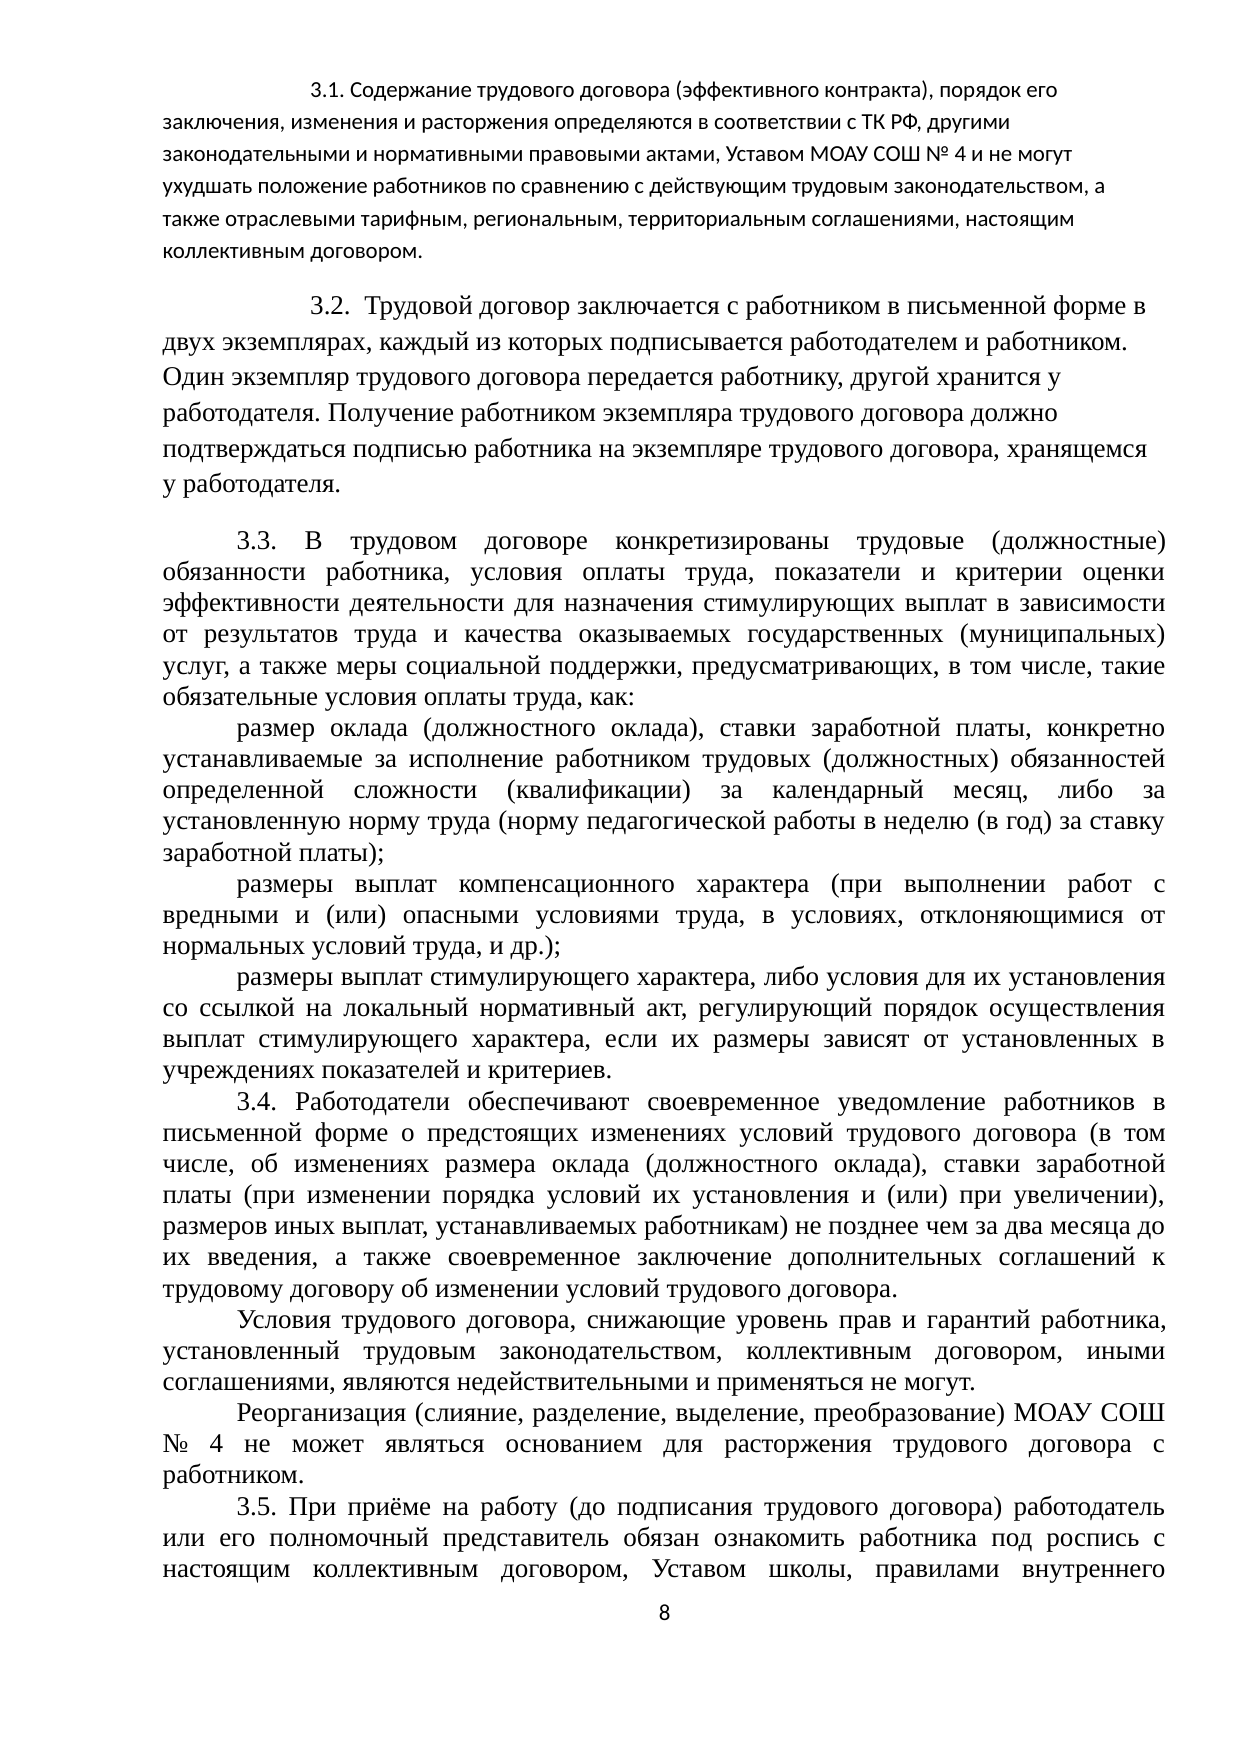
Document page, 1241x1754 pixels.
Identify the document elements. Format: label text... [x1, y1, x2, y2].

text Реорганизация (слияние, разделение, выделение, преобразование) МОАУ СОШ № 4 не может являться основанием для расторжения трудового договора с работником. [162, 1396, 1167, 1490]
text 3.1. Содержание трудового договора (эффективного контракта), порядок его заключения, изменения и расторжения определяются в соответствии с ТК РФ, другими законодательными и нормативными правовыми актами, Уставом МОАУ СОШ № 4 и не могут ухудшать положение работников по сравнению с действующим трудовым законодательством, а также отраслевыми тарифным, региональным, территориальным соглашениями, настоящим коллективным договором. [162, 75, 1167, 264]
text размер оклада (должностного оклада), ставки заработной платы, конкретно устанавливаемые за исполнение работником трудовых (должностных) обязанностей определенной сложности (квалификации) за календарный месяц, либо за установленную норму труда (норму педагогической работы в неделю (в год) за ставку заработной платы); [162, 711, 1167, 867]
text размеры выплат стимулирующего характера, либо условия для их установления со ссылкой на локальный нормативный акт, регулирующий порядок осуществления выплат стимулирующего характера, если их размеры зависят от установленных в учреждениях показателей и критериев. [162, 960, 1167, 1085]
text 3.5. При приёме на работу (до подписания трудового договора) работодатель или его полномочный представитель обязан ознакомить работника под роспись с настоящим коллективным договором, Уставом школы, правилами внутреннего [162, 1490, 1167, 1583]
text 3.3. В трудовом договоре конкретизированы трудовые (должностные) обязанности работника, условия оплаты труда, показатели и критерии оценки эффективности деятельности для назначения стимулирующих выплат в зависимости от результатов труда и качества оказываемых государственных (муниципальных) услуг, а также меры социальной поддержки, предусматривающих, в том числе, такие обязательные условия оплаты труда, как: [162, 524, 1167, 711]
text Условия трудового договора, снижающие уровень прав и гарантий работ­ника, установленный трудовым законодательством, коллективным договором, иными соглашениями, являются недействительны­ми и применяться не могут. [162, 1303, 1167, 1396]
text 3.4. Работодатели обеспечивают своевременное уведомление работников в письменной форме о предстоящих изменениях условий трудового договора (в том числе, об изменениях размера оклада (должностного оклада), ставки заработной платы (при изменении порядка условий их установления и (или) при увеличении), размеров иных выплат, устанавливаемых работникам) не позднее чем за два месяца до их введения, а также своевременное заключение дополнительных соглашений к трудовому договору об изменении условий трудового договора. [162, 1085, 1167, 1303]
text 3.2. Трудовой договор заключается с работником в письменной форме в двух экземплярах, каждый из которых подписывается работодателем и работником. Один экземпляр трудового договора передается работнику, другой хранится у работодателя. Получение работником экземпляра трудового договора должно подтверждаться подписью работника на экземпляре трудового договора, хранящемся у работодателя. [162, 289, 1167, 499]
text размеры выплат компенсационного характера (при выполнении работ с вредными и (или) опасными условиями труда, в условиях, отклоняющимися от нормальных условий труда, и др.); [162, 867, 1167, 960]
